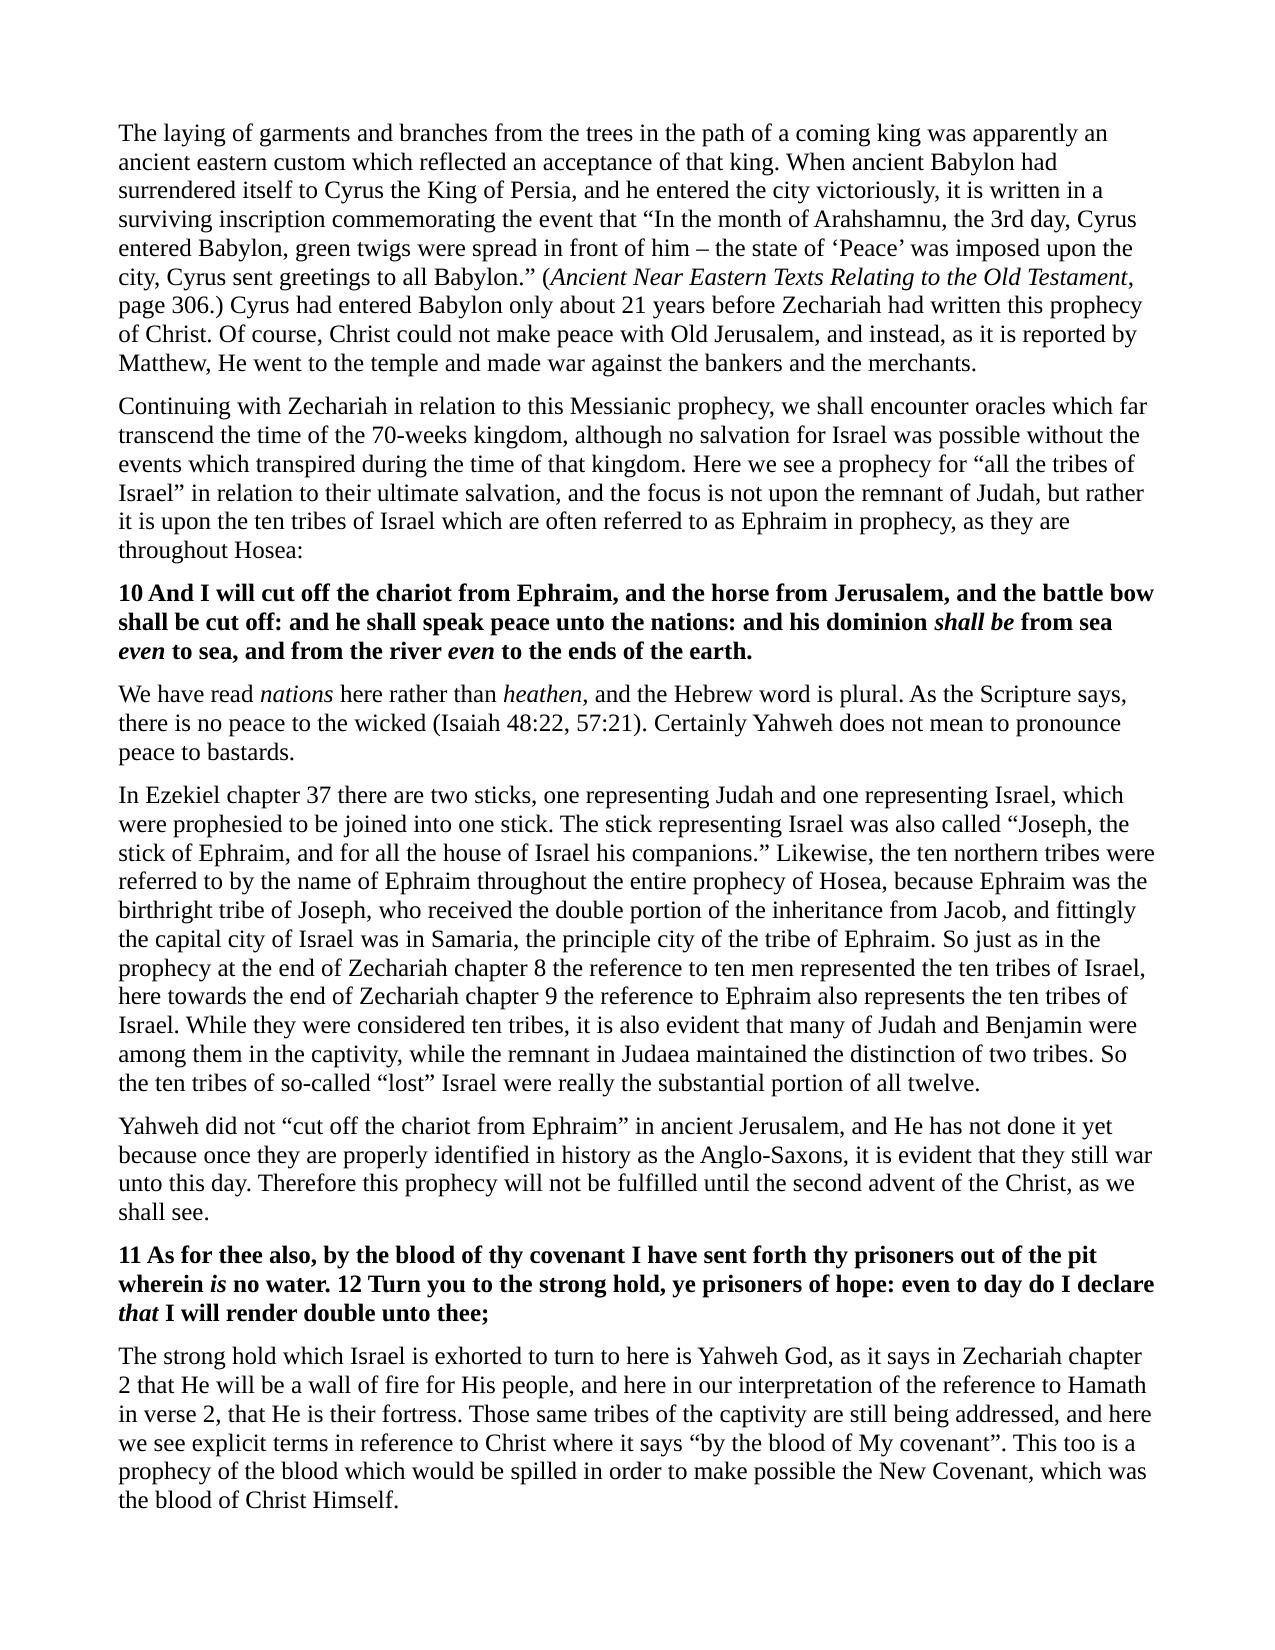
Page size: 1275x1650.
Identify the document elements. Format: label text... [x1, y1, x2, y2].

text The strong hold which Israel is exhorted to turn to here is Yahweh God, as it says in Zechariah chapter 2 that He will be a wall of fire for His people, and here in our interpretation of the reference to Hamath in verse 2, that He is their fortress. Those same tribes of the captivity are still being addressed, and here we see explicit terms in reference to Christ where it says “by the blood of My covenant”. This too is a prophecy of the blood which would be spilled in order to make possible the New Covenant, which was the blood of Christ Himself. [118, 1341, 1157, 1514]
text In Ezekiel chapter 37 there are two sticks, one representing Judah and one representing Israel, which were prophesied to be joined into one stick. The stick representing Israel was also called “Joseph, the stick of Ephraim, and for all the house of Israel his companions.” Likewise, the ten northern tribes were referred to by the name of Ephraim throughout the entire prophecy of Hosea, because Ephraim was the birthright tribe of Joseph, who received the double portion of the inheritance from Jacob, and fittingly the capital city of Israel was in Samaria, the principle city of the tribe of Ephraim. So just as in the prophecy at the end of Zechariah chapter 8 the reference to ten men represented the ten tribes of Israel, here towards the end of Zechariah chapter 9 the reference to Ephraim also represents the ten tribes of Israel. While they were considered ten tribes, it is also evident that many of Judah and Benjamin were among them in the captivity, while the remnant in Judaea maintained the distinction of two tribes. So the ten tribes of so-called “lost” Israel were really the substantial portion of all twelve. [118, 780, 1157, 1096]
text 11 As for thee also, by the blood of thy covenant I have sent forth thy prisoners out of the pit wherein is no water. 12 Turn you to the strong hold, ye prisoners of hope: even to day do I declare that I will render double unto thee; [118, 1241, 1157, 1327]
text The laying of garments and branches from the trees in the path of a coming king was apparently an ancient eastern custom which reflected an acceptance of that king. When ancient Babylon had surrendered itself to Cyrus the King of Persia, and he entered the city victoriously, it is written in a surviving inscription commemorating the event that “In the month of Arahshamnu, the 3rd day, Cyrus entered Babylon, green twigs were spread in front of him – the state of ‘Peace’ was imposed upon the city, Cyrus sent greetings to all Babylon.” (Ancient Near Eastern Texts Relating to the Old Testament, page 306.) Cyrus had entered Babylon only about 21 years before Zechariah had written this prophecy of Christ. Of course, Christ could not make peace with Old Jerusalem, and instead, as it is reported by Matthew, He went to the temple and made war against the bankers and the merchants. [118, 118, 1157, 377]
text 10 And I will cut off the chariot from Ephraim, and the horse from Jerusalem, and the battle bow shall be cut off: and he shall speak peace unto the nations: and his dominion shall be from sea even to sea, and from the river even to the ends of the earth. [118, 578, 1157, 665]
text We have read nations here rather than heathen, and the Hebrew word is plural. As the Scripture says, there is no peace to the wicked (Isaiah 48:22, 57:21). Certainly Yahweh does not mean to pronounce peace to bastards. [118, 679, 1157, 766]
text Yahweh did not “cut off the chariot from Ephraim” in ancient Jerusalem, and He has not done it yet because once they are properly identified in history as the Anglo-Saxons, it is evident that they still war unto this day. Therefore this prophecy will not be fulfilled until the second advent of the Christ, as we shall see. [118, 1111, 1157, 1226]
text Continuing with Zechariah in relation to this Messianic prophecy, we shall encounter oracles which far transcend the time of the 70-weeks kingdom, although no salvation for Israel was possible without the events which transpired during the time of that kingdom. Here we see a prophecy for “all the tribes of Israel” in relation to their ultimate salvation, and the focus is not upon the remnant of Judah, but rather it is upon the ten tribes of Israel which are often referred to as Ephraim in prophecy, as they are throughout Hosea: [118, 391, 1157, 564]
